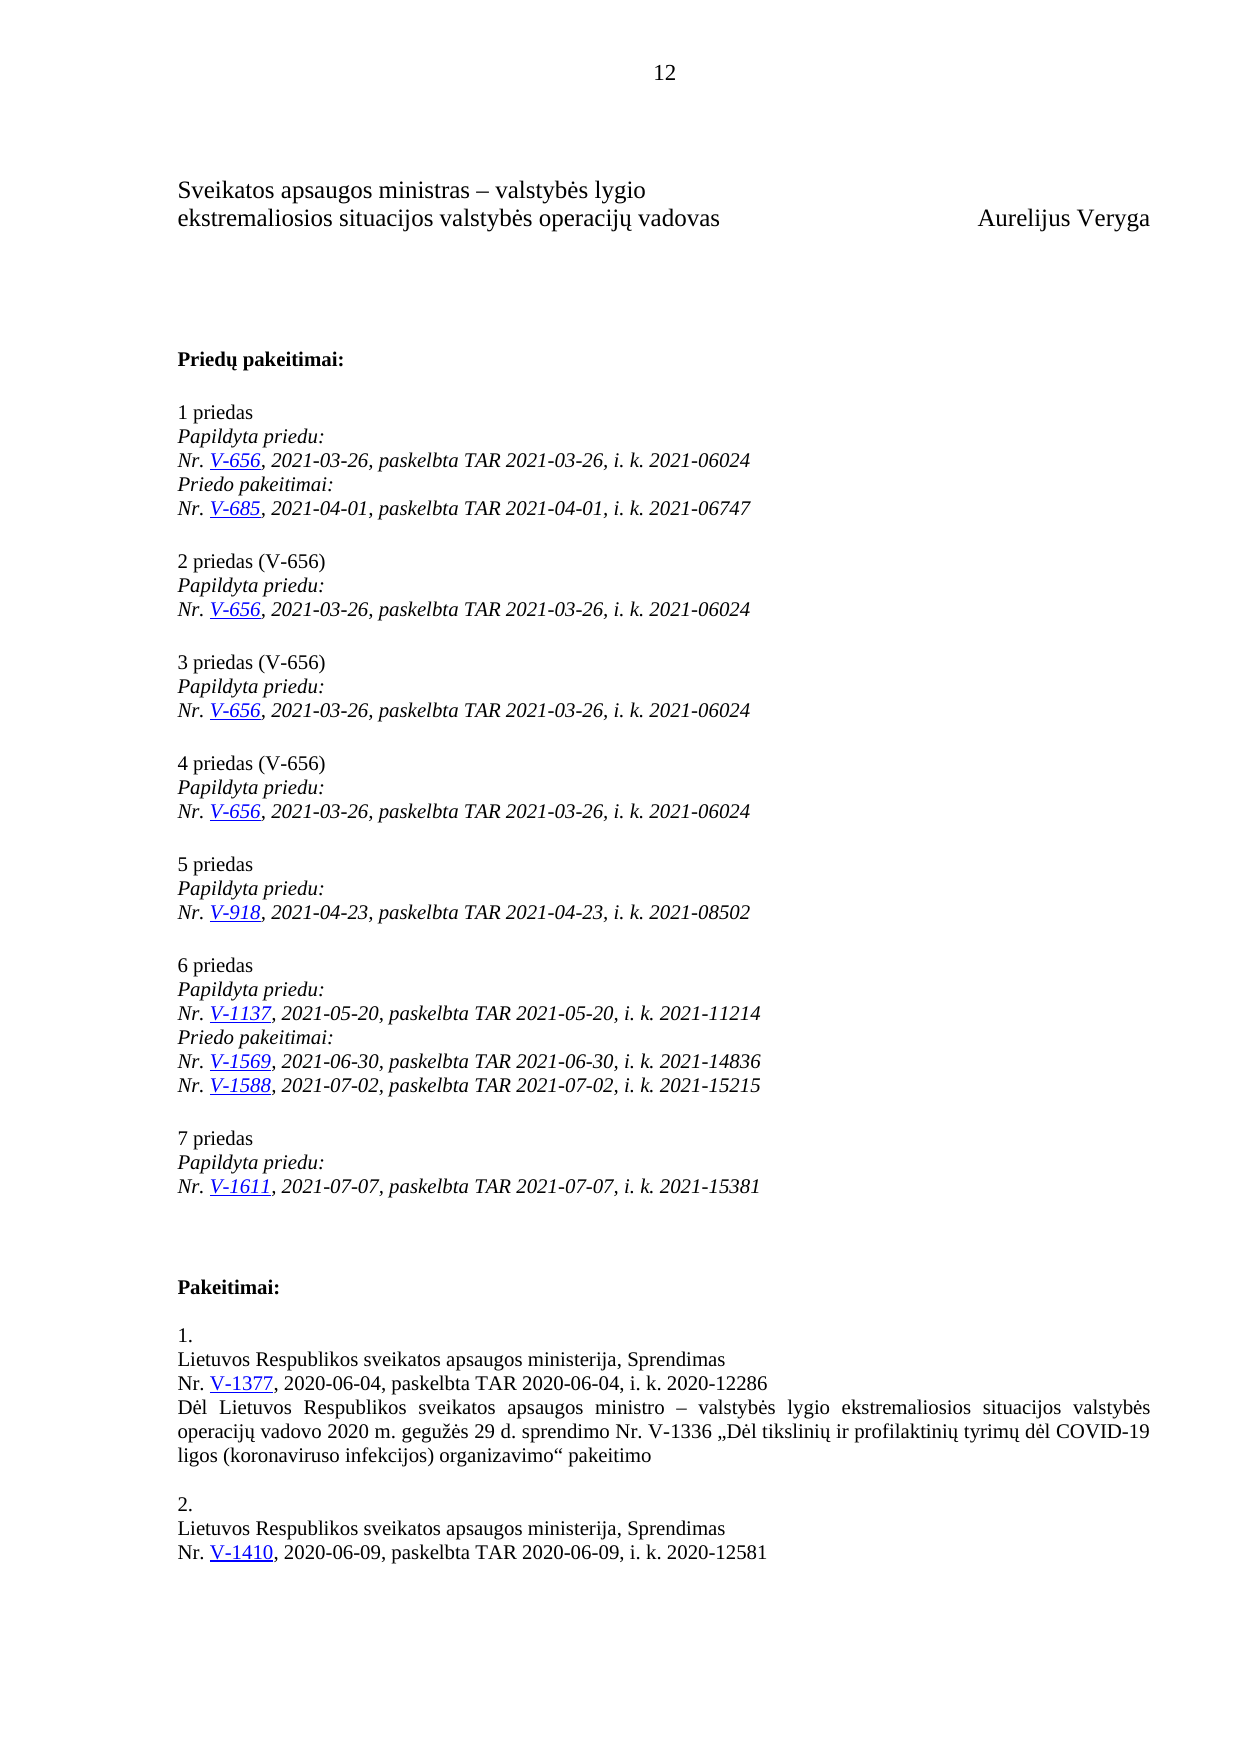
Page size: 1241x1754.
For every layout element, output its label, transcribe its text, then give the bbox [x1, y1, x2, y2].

text Papildyta priedu: [177, 876, 1152, 900]
text Nr. V-1588, 2021-07-02, paskelbta TAR 2021-07-02, i. k. 2021-15215 [177, 1073, 1152, 1097]
text Papildyta priedu: [177, 977, 1152, 1001]
text Lietuvos Respublikos sveikatos apsaugos ministerija, Sprendimas [177, 1347, 1152, 1371]
text Dėl Lietuvos Respublikos sveikatos apsaugos ministro – valstybės lygio ekstremaliosios situacijos valstybės operacijų vadovo 2020 m. gegužės 29 d. sprendimo Nr. V-1336 „Dėl tikslinių ir profilaktinių tyrimų dėl COVID-19 ligos (koronaviruso infekcijos) organizavimo“ pakeitimo [177, 1395, 1152, 1467]
text ekstremaliosios situacijos valstybės operacijų vadovas Aurelijus Veryga [177, 203, 1152, 232]
text Nr. V-1137, 2021-05-20, paskelbta TAR 2021-05-20, i. k. 2021-11214 [177, 1001, 1152, 1025]
text 2 priedas (V-656) [177, 549, 1152, 573]
text Nr. V-1569, 2021-06-30, paskelbta TAR 2021-06-30, i. k. 2021-14836 [177, 1049, 1152, 1073]
text 1. [177, 1323, 1152, 1347]
text Lietuvos Respublikos sveikatos apsaugos ministerija, Sprendimas [177, 1516, 1152, 1540]
text 3 priedas (V-656) [177, 650, 1152, 674]
text Papildyta priedu: [177, 424, 1152, 448]
text Nr. V-656, 2021-03-26, paskelbta TAR 2021-03-26, i. k. 2021-06024 [177, 698, 1152, 722]
text Papildyta priedu: [177, 775, 1152, 799]
text 2. [177, 1492, 1152, 1516]
text Priedo pakeitimai: [177, 1025, 1152, 1049]
text Papildyta priedu: [177, 1150, 1152, 1174]
text Papildyta priedu: [177, 573, 1152, 597]
text Nr. V-656, 2021-03-26, paskelbta TAR 2021-03-26, i. k. 2021-06024 [177, 597, 1152, 621]
text Priedų pakeitimai: [177, 347, 1152, 371]
text Nr. V-1611, 2021-07-07, paskelbta TAR 2021-07-07, i. k. 2021-15381 [177, 1174, 1152, 1198]
text 4 priedas (V-656) [177, 751, 1152, 775]
text Nr. V-918, 2021-04-23, paskelbta TAR 2021-04-23, i. k. 2021-08502 [177, 900, 1152, 924]
text Pakeitimai: [177, 1275, 1152, 1299]
text Nr. V-656, 2021-03-26, paskelbta TAR 2021-03-26, i. k. 2021-06024 [177, 799, 1152, 823]
text 7 priedas [177, 1126, 1152, 1150]
text Sveikatos apsaugos ministras – valstybės lygio [177, 175, 1152, 203]
text Papildyta priedu: [177, 674, 1152, 698]
text 5 priedas [177, 852, 1152, 876]
text Nr. V-1377, 2020-06-04, paskelbta TAR 2020-06-04, i. k. 2020-12286 [177, 1371, 1152, 1395]
text Nr. V-685, 2021-04-01, paskelbta TAR 2021-04-01, i. k. 2021-06747 [177, 496, 1152, 520]
text Priedo pakeitimai: [177, 472, 1152, 496]
text Nr. V-1410, 2020-06-09, paskelbta TAR 2020-06-09, i. k. 2020-12581 [177, 1540, 1152, 1564]
text 6 priedas [177, 953, 1152, 977]
text 1 priedas [177, 400, 1152, 424]
text Nr. V-656, 2021-03-26, paskelbta TAR 2021-03-26, i. k. 2021-06024 [177, 448, 1152, 472]
